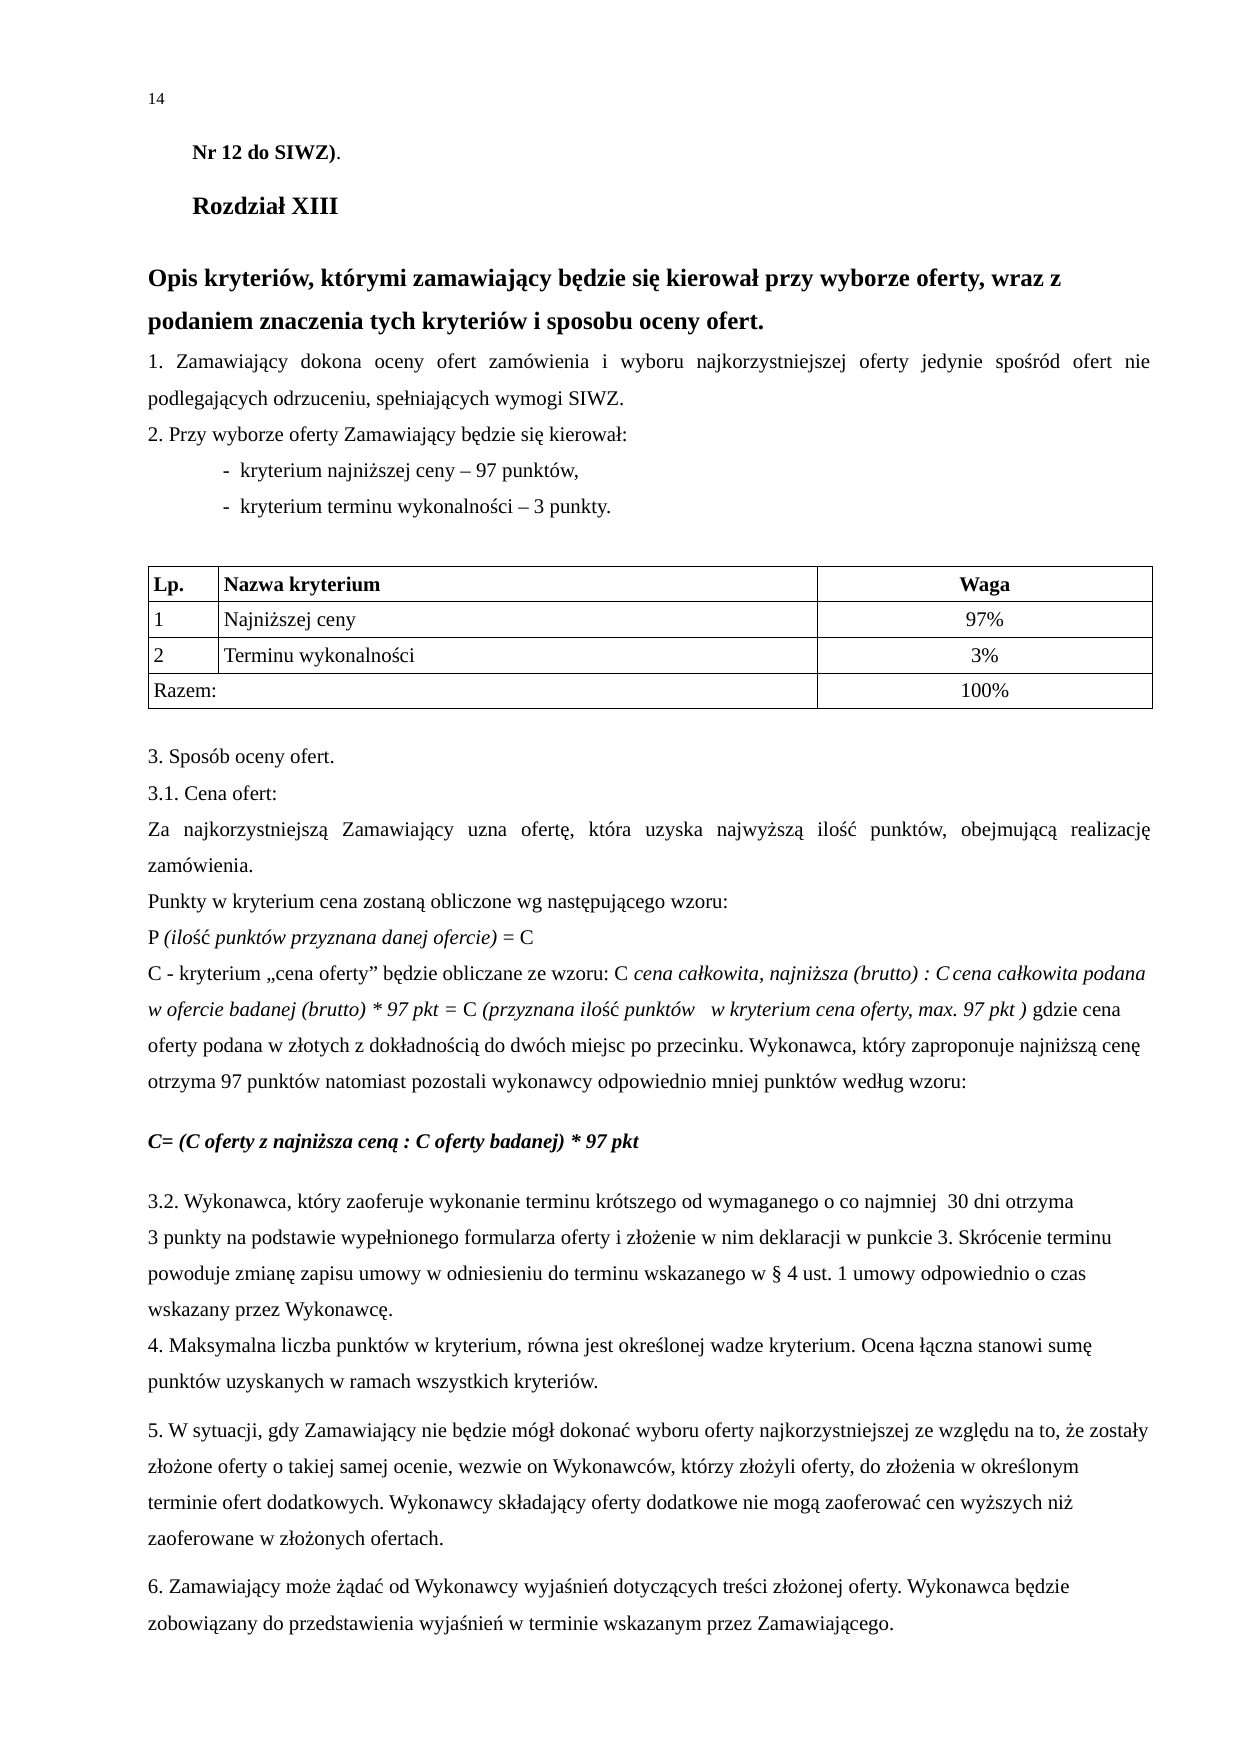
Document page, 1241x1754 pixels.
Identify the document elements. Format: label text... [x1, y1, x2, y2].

text 3.2. Wykonawca, który zaoferuje wykonanie terminu krótszego od wymaganego o co najmniej 30 dni otrzyma 3 punkty na podstawie wypełnionego formularza oferty i złożenie w nim deklaracji w punkcie 3. Skrócenie terminu powoduje zmianę zapisu umowy w odniesieniu do terminu wskazanego w § 4 ust. 1 umowy odpowiednio o czas wskazany przez Wykonawcę. [148, 1189, 1152, 1321]
table_cell 97% [818, 602, 1152, 637]
text C - kryterium „cena oferty” będzie obliczane ze wzoru: C cena całkowita, najniższa (brutto) : C cena całkowita podana w ofercie badanej (brutto) * 97 pkt = C (przyznana ilość punktów w kryterium cena oferty, max. 97 pkt ) gdzie cena oferty podana w złotych z dokładnością do dwóch miejsc po przecinku. Wykonawca, który zaproponuje najniższą cenę otrzyma 97 punktów natomiast pozostali wykonawcy odpowiednio mniej punktów według wzoru: [148, 961, 1152, 1093]
table_cell 2 [149, 638, 218, 673]
text Opis kryteriów, którymi zamawiający będzie się kierował przy wyborze oferty, wraz z podaniem znaczenia tych kryteriów i sposobu oceny ofert. [148, 263, 1152, 335]
table_cell 1 [149, 602, 218, 637]
text Rozdział XIII [192, 191, 1152, 220]
text C= (C oferty z najniższa ceną : C oferty badanej) * 97 pkt [148, 1129, 1152, 1153]
text 6. Zamawiający może żądać od Wykonawcy wyjaśnień dotyczących treści złożonej oferty. Wykonawca będzie zobowiązany do przedstawienia wyjaśnień w terminie wskazanym przez Zamawiającego. [148, 1574, 1152, 1634]
table_cell Razem: [149, 674, 817, 708]
table_cell Terminu wykonalności [219, 638, 817, 673]
text 1. Zamawiający dokona oceny ofert zamówienia i wyboru najkorzystniejszej oferty jedynie spośród ofert nie podlegających odrzuceniu, spełniających wymogi SIWZ. [148, 349, 1152, 409]
table_cell 3% [818, 638, 1152, 673]
text Punkty w kryterium cena zostaną obliczone wg następującego wzoru: [148, 888, 1152, 913]
table_header Lp. [149, 567, 218, 601]
table_cell Najniższej ceny [219, 602, 817, 637]
table_header Waga [818, 567, 1152, 601]
text 2. Przy wyborze oferty Zamawiający będzie się kierował: [148, 422, 1152, 446]
text 3. Sposób oceny ofert. [148, 744, 1152, 768]
text 5. W sytuacji, gdy Zamawiający nie będzie mógł dokonać wyboru oferty najkorzystniejszej ze względu na to, że zostały złożone oferty o takiej samej ocenie, wezwie on Wykonawców, którzy złożyli oferty, do złożenia w określonym terminie ofert dodatkowych. Wykonawcy składający oferty dodatkowe nie mogą zaoferować cen wyższych niż zaoferowane w złożonych ofertach. [148, 1418, 1152, 1550]
table_cell 100% [818, 674, 1152, 708]
text 3.1. Cena ofert: [148, 780, 1152, 804]
table_header Nazwa kryterium [219, 567, 817, 601]
text Za najkorzystniejszą Zamawiający uzna ofertę, która uzyska najwyższą ilość punktów, obejmującą realizację zamówienia. [148, 816, 1152, 877]
text Nr 12 do SIWZ). [192, 137, 1152, 164]
text P (ilość punktów przyznana danej ofercie) = C [148, 924, 1152, 949]
list - kryterium terminu wykonalności – 3 punkty. [185, 494, 1152, 518]
list - kryterium najniższej ceny – 97 punktów, [185, 458, 1152, 482]
text 4. Maksymalna liczba punktów w kryterium, równa jest określonej wadze kryterium. Ocena łączna stanowi sumę punktów uzyskanych w ramach wszystkich kryteriów. [148, 1333, 1152, 1393]
